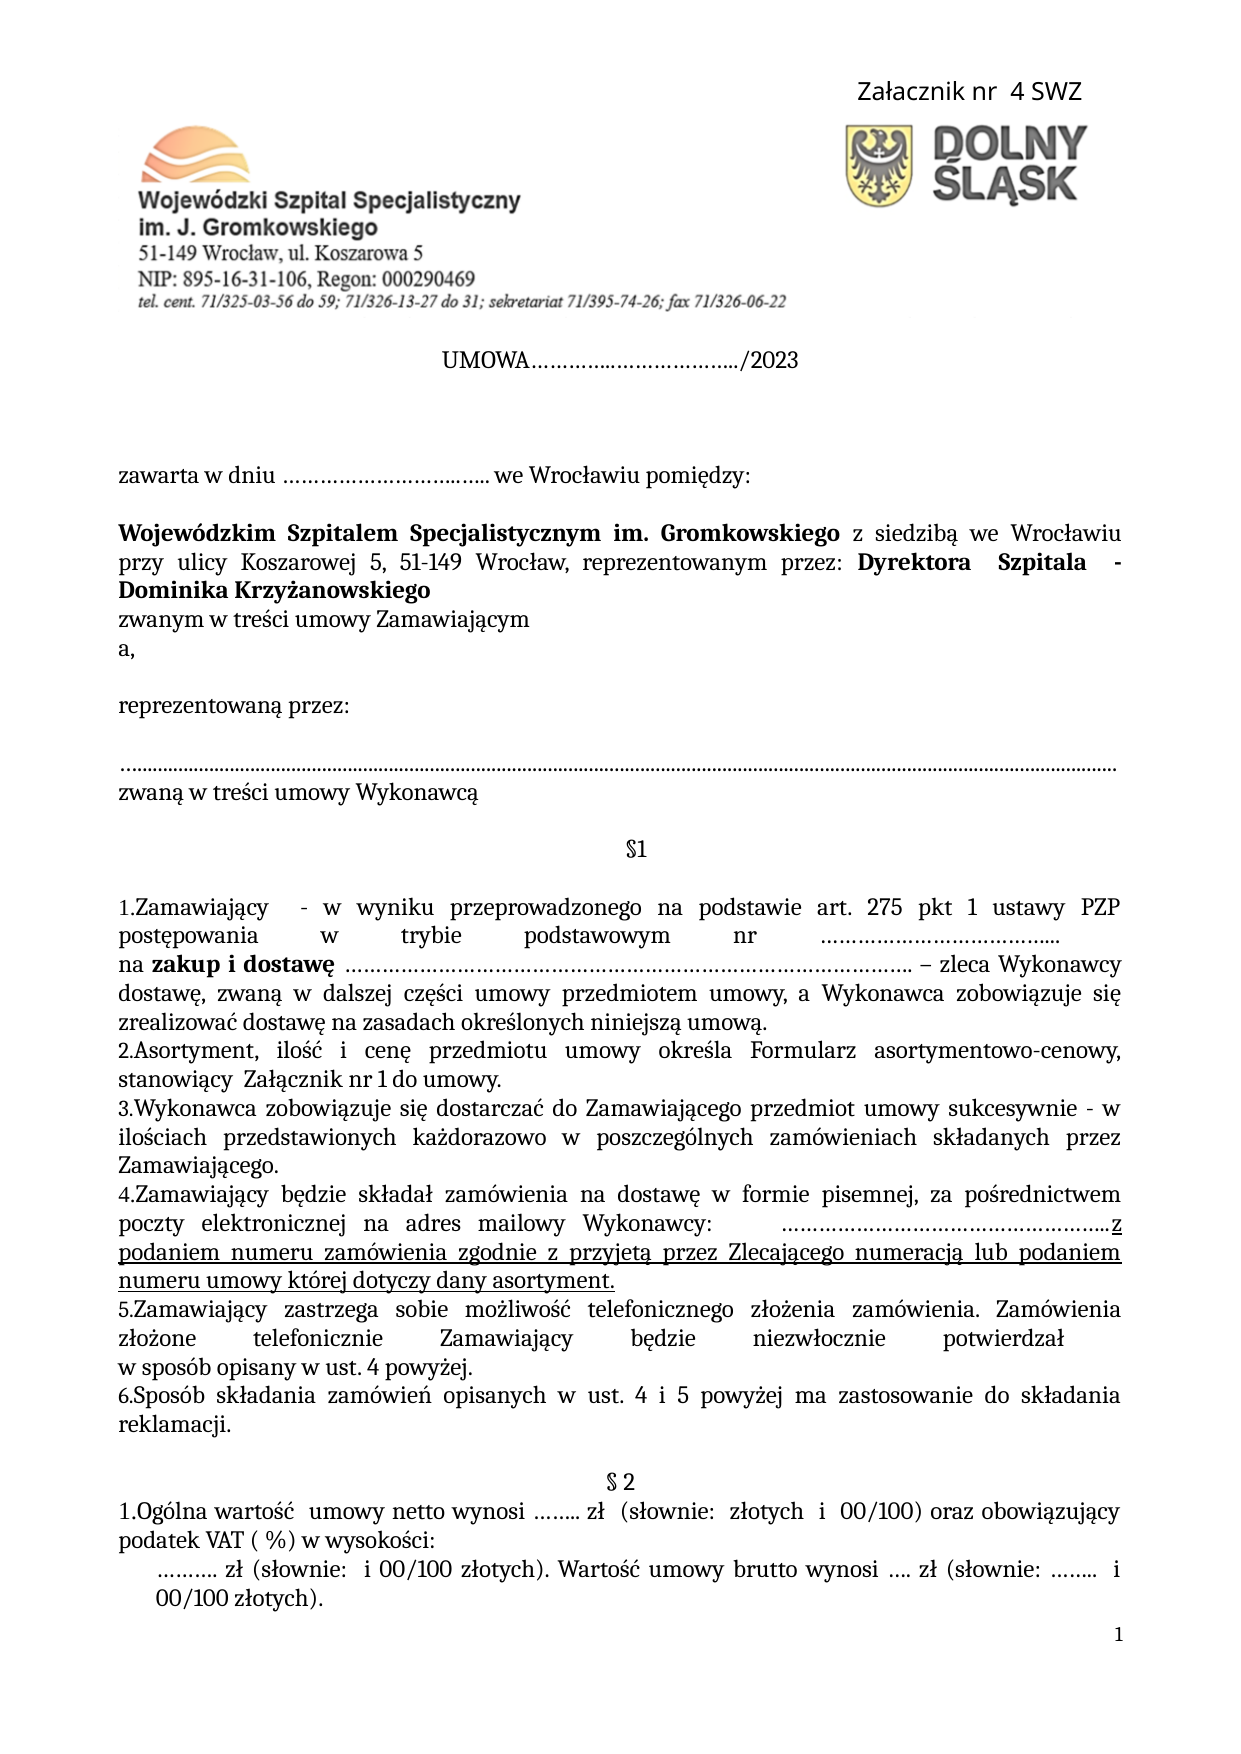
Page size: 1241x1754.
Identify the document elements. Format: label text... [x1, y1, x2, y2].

list Zamawiający - w wyniku przeprowadzonego na podstawie art. 275 pkt 1 ustawy PZP postępowania w trybie podstawowym nr ………………………………... na zakup i dostawę ………………………………………………………………………………. – zleca Wykonawcy dostawę, zwaną w dalszej części umowy przedmiotem umowy, a Wykonawca zobowiązuje się zrealizować dostawę na zasadach określonych niniejszą umową. [118, 893, 1122, 1036]
text zwaną w treści umowy Wykonawcą [118, 778, 1122, 806]
text a, [118, 634, 1122, 663]
text ………. zł (słownie: i 00/100 złotych). Wartość umowy brutto wynosi …. zł (słownie: …….. i 00/100 złotych). [156, 1555, 1122, 1612]
list numeru umowy której dotyczy dany asortyment. [118, 1264, 1122, 1295]
list Sposób składania zamówień opisanych w ust. 4 i 5 powyżej ma zastosowanie do składania reklamacji. [118, 1381, 1122, 1439]
text …............................................................................................................................................................................................... [118, 749, 1122, 778]
text reprezentowaną przez: [118, 691, 1122, 720]
list Wykonawca zobowiązuje się dostarczać do Zamawiającego przedmiot umowy sukcesywnie - w ilościach przedstawionych każdorazowo w poszczególnych zamówieniach składanych przez Zamawiającego. [118, 1094, 1122, 1180]
text § 2 [118, 1468, 1122, 1496]
list Zamawiający będzie składał zamówienia na dostawę w formie pisemnej, za pośrednictwem poczty elektronicznej na adres mailowy Wykonawcy: ……………………………………………..z podaniem numeru zamówienia zgodnie z przyjetą przez Zlecającego numeracją lub podaniem [118, 1180, 1122, 1262]
text §1 [118, 835, 1122, 864]
text zwanym w treści umowy Zamawiającym [118, 605, 1122, 634]
list Ogólna wartość umowy netto wynosi …….. zł (słownie: złotych i 00/100) oraz obowiązujący podatek VAT ( %) w wysokości: [118, 1496, 1122, 1555]
list Asortyment, ilość i cenę przedmiotu umowy określa Formularz asortymentowo-cenowy, stanowiący Załącznik nr 1 do umowy. [118, 1036, 1122, 1094]
text Wojewódzkim Szpitalem Specjalistycznym im. Gromkowskiego z siedzibą we Wrocławiu przy ulicy Koszarowej 5, 51-149 Wrocław, reprezentowanym przez: Dyrektora Szpitala - Dominika Krzyżanowskiego [118, 519, 1122, 605]
list Zamawiający zastrzega sobie możliwość telefonicznego złożenia zamówienia. Zamówienia złożone telefonicznie Zamawiający będzie niezwłocznie potwierdzał w sposób opisany w ust. 4 powyżej. [118, 1295, 1122, 1381]
text zawarta w dniu ………………………..….. we Wrocławiu pomiędzy: [118, 461, 1122, 490]
text UMOWA…………..………………../2023 [118, 346, 1122, 375]
